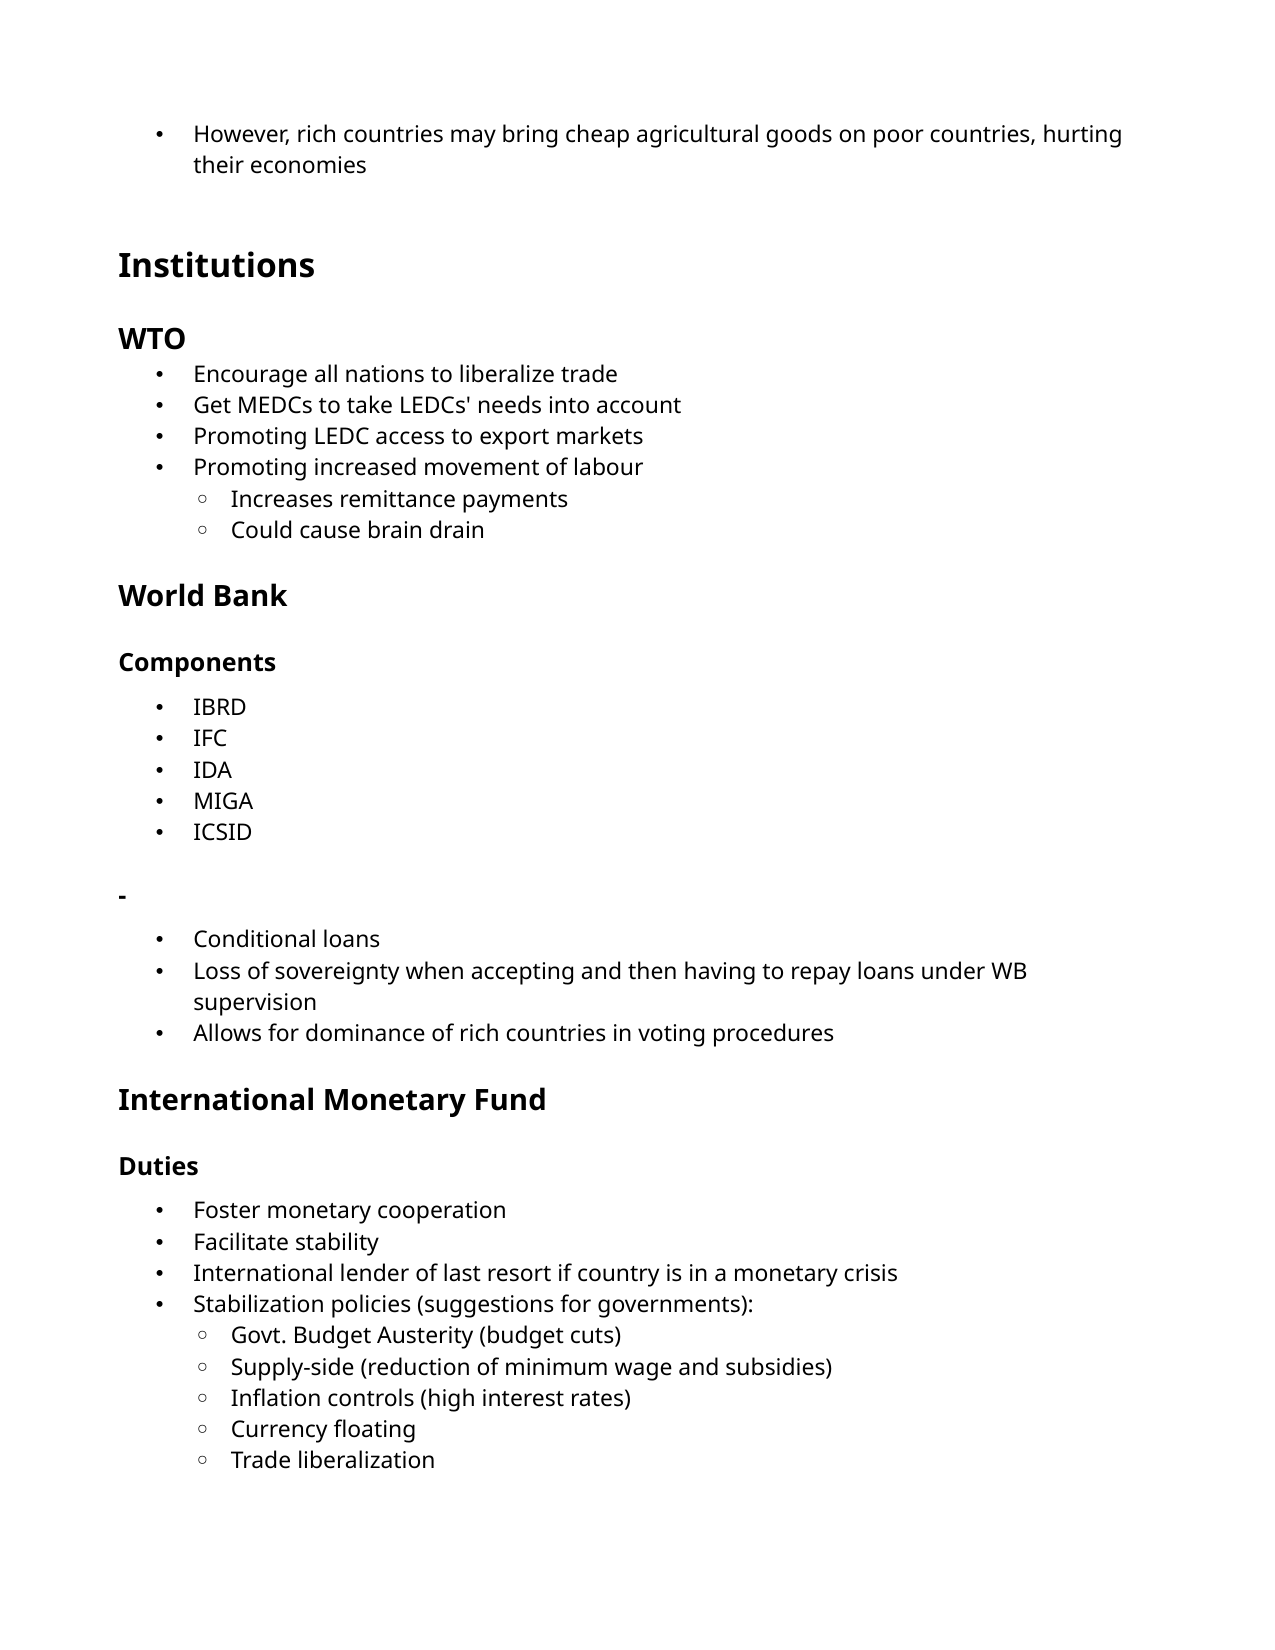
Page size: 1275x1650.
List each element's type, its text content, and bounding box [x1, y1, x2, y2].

list Encourage all nations to liberalize trade [156, 358, 1157, 389]
list However, rich countries may bring cheap agricultural goods on poor countries, hurting their economies [156, 118, 1157, 181]
subtitle International Monetary Fund [118, 1078, 1157, 1118]
subtitle - [118, 877, 1157, 911]
list IDA [156, 754, 1157, 785]
list Govt. Budget Austerity (budget cuts) [193, 1319, 1157, 1351]
list Promoting LEDC access to export markets [156, 420, 1157, 451]
list Promoting increased movement of labour [156, 451, 1157, 483]
list IFC [156, 722, 1157, 754]
list Foster monetary cooperation [156, 1194, 1157, 1226]
list ICSID [156, 816, 1157, 847]
subtitle Duties [118, 1148, 1157, 1182]
list Trade liberalization [193, 1444, 1157, 1476]
list Loss of sovereignty when accepting and then having to repay loans under WB supervision [156, 955, 1157, 1017]
list Facilitate stability [156, 1226, 1157, 1257]
list Allows for dominance of rich countries in voting procedures [156, 1017, 1157, 1048]
subtitle WTO [118, 318, 1157, 358]
list Increases remittance payments [193, 483, 1157, 514]
list International lender of last resort if country is in a monetary crisis [156, 1257, 1157, 1288]
list Conditional loans [156, 923, 1157, 955]
list Stabilization policies (suggestions for governments): [156, 1288, 1157, 1319]
subtitle Components [118, 645, 1157, 679]
subtitle Institutions [118, 242, 1157, 288]
list Could cause brain drain [193, 514, 1157, 545]
list Get MEDCs to take LEDCs' needs into account [156, 389, 1157, 420]
list Currency floating [193, 1413, 1157, 1444]
list Supply-side (reduction of minimum wage and subsidies) [193, 1351, 1157, 1382]
list IBRD [156, 691, 1157, 722]
list MIGA [156, 785, 1157, 816]
subtitle World Bank [118, 575, 1157, 615]
list Inflation controls (high interest rates) [193, 1382, 1157, 1413]
